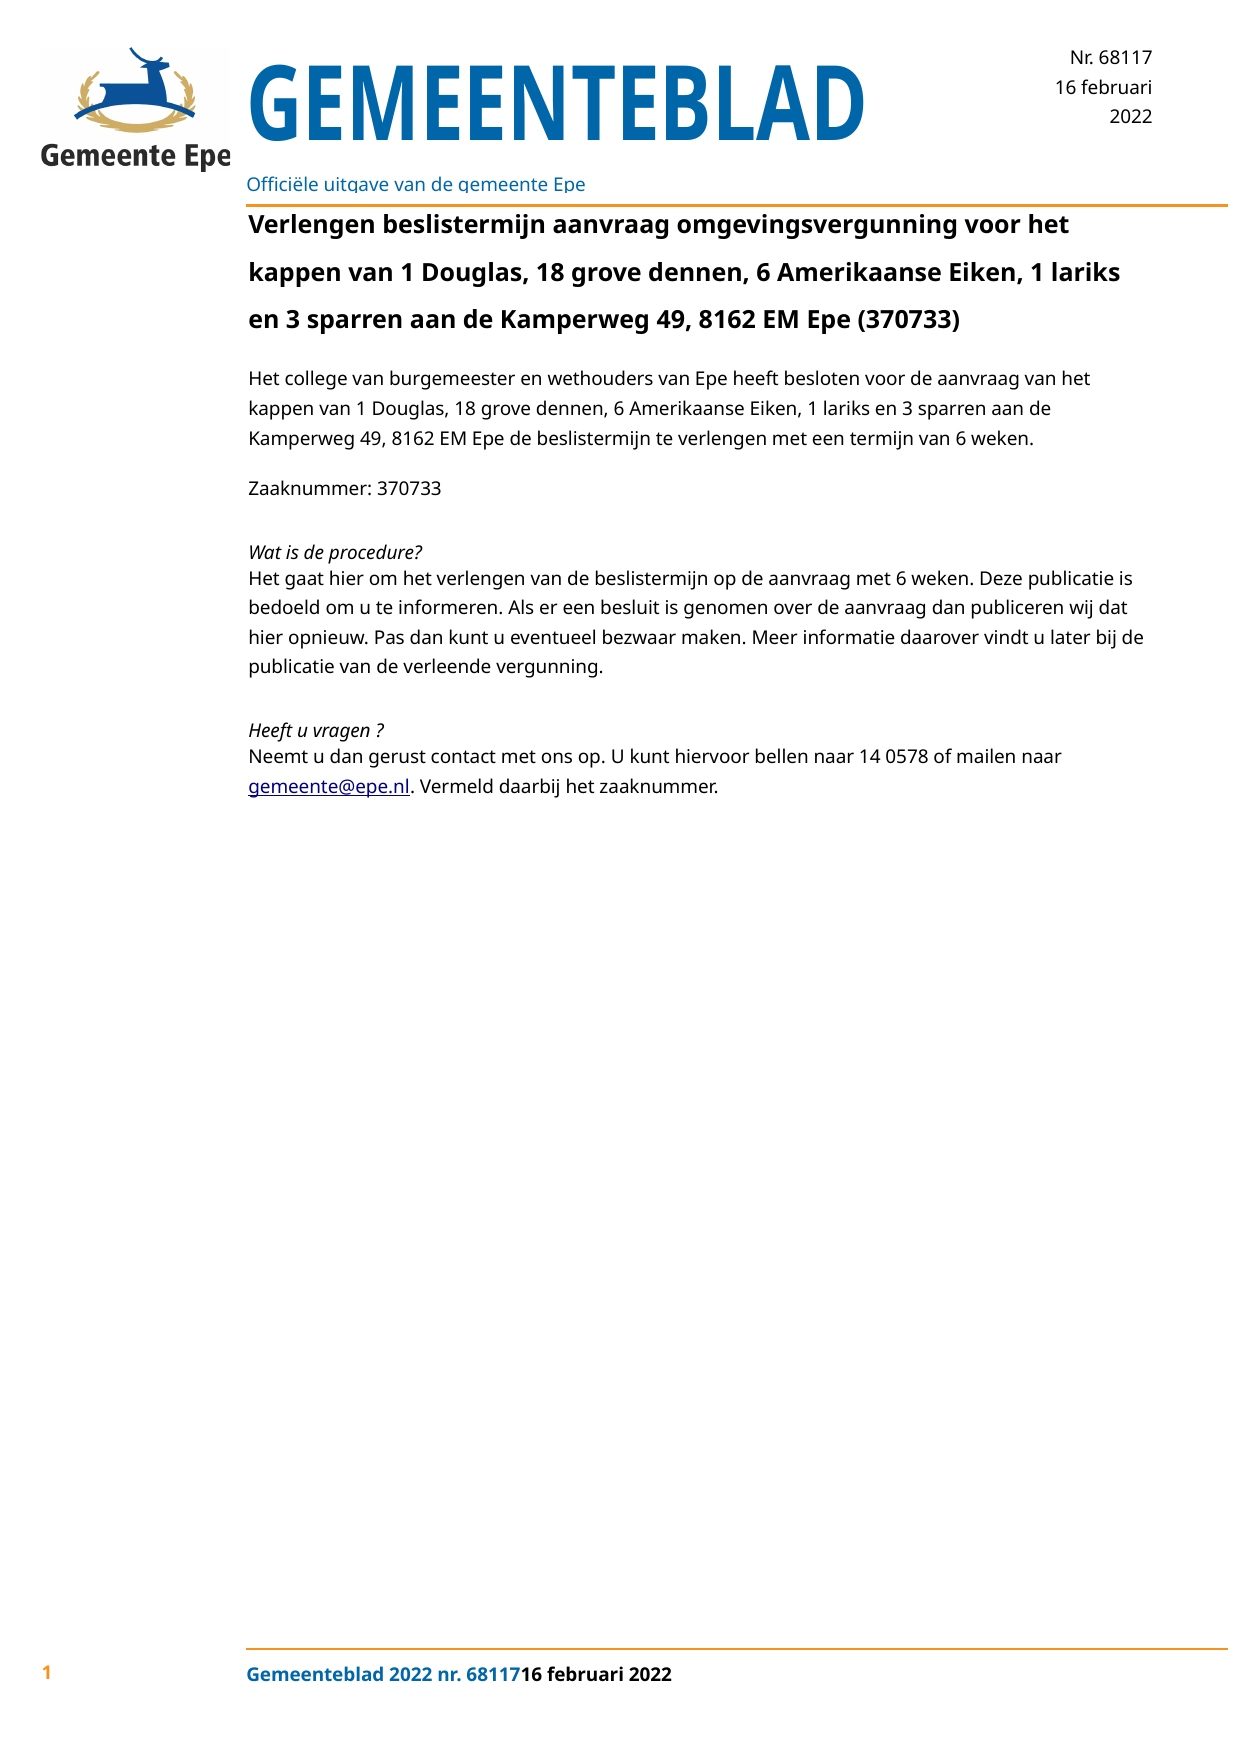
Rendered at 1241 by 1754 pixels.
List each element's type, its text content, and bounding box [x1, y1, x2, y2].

text Het college van burgemeester en wethouders van Epe heeft besloten voor de aanvraag van het kappen van 1 Douglas, 18 grove dennen, 6 Amerikaanse Eiken, 1 lariks en 3 sparren aan de Kamperweg 49, 8162 EM Epe de beslistermijn te verlengen met een termijn van 6 weken. [248, 366, 1152, 450]
text Het gaat hier om het verlengen van de beslistermijn op de aanvraag met 6 weken. Deze publicatie is bedoeld om u te informeren. Als er een besluit is genomen over de aanvraag dan publiceren wij dat hier opnieuw. Pas dan kunt u eventueel bezwaar maken. Meer informatie daarover vindt u later bij de publicatie van de verleende vergunning. [248, 565, 1152, 679]
text Zaaknummer: 370733 [248, 475, 1152, 501]
picture [41, 47, 231, 172]
text Verlengen beslistermijn aanvraag omgevingsvergunning voor het kappen van 1 Douglas, 18 grove dennen, 6 Amerikaanse Eiken, 1 lariks en 3 sparren aan de Kamperweg 49, 8162 EM Epe (370733) [248, 207, 1152, 336]
text Wat is de procedure? [248, 539, 1152, 565]
text Neemt u dan gerust contact met ons op. U kunt hiervoor bellen naar 14 0578 of mailen naar gemeente@epe.nl. Vermeld daarbij het zaaknummer. [248, 743, 1152, 798]
text Heeft u vragen ? [248, 717, 1152, 743]
